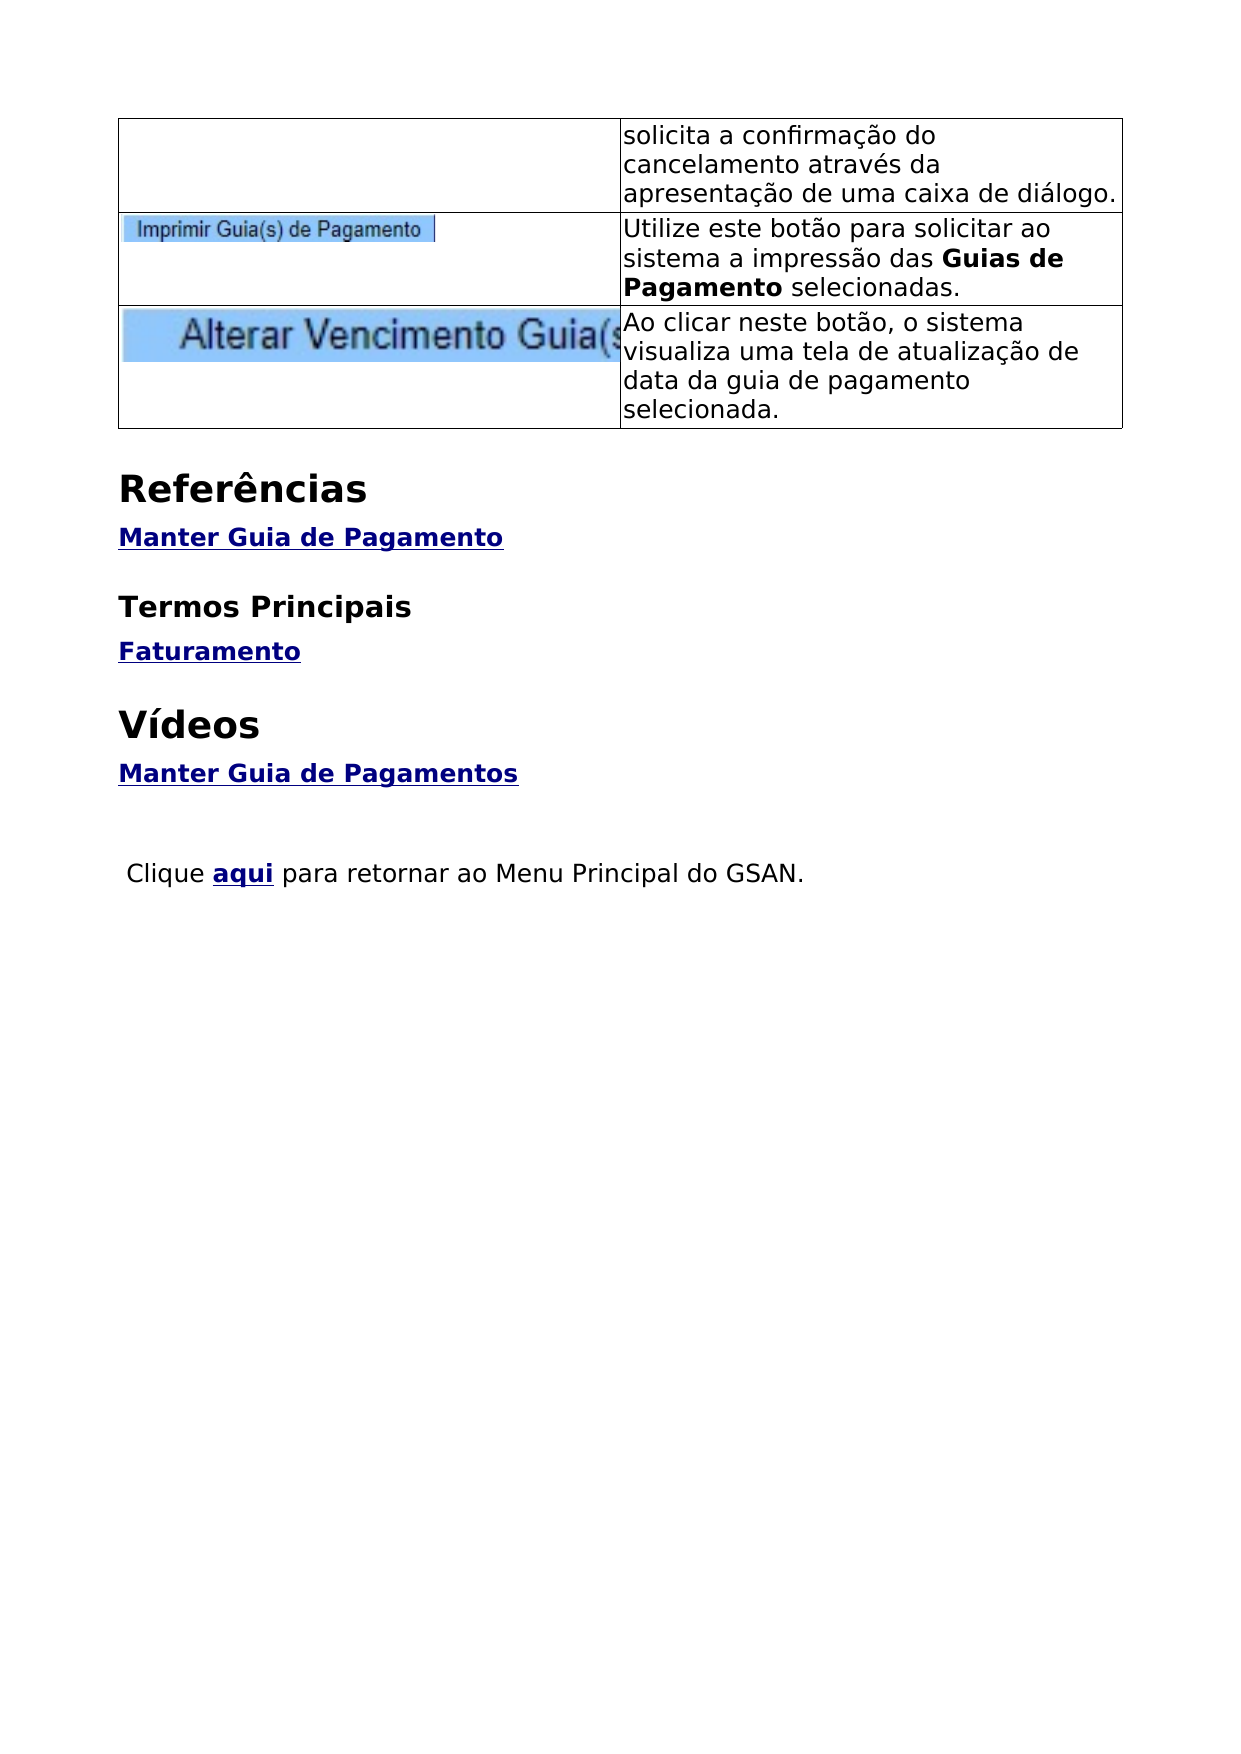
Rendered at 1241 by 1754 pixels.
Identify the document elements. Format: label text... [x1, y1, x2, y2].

text Clique aqui para retornar ao Menu Principal do GSAN. [118, 801, 1122, 889]
table_cell Ao clicar neste botão, o sistema visualiza uma tela de atualização de data da guia de pagamento selecionada. [621, 306, 1122, 428]
table_cell [119, 213, 620, 305]
table_cell [119, 119, 620, 212]
text Manter Guia de Pagamentos [118, 759, 1122, 789]
table_cell solicita a confirmação do cancelamento através da apresentação de uma caixa de diálogo. [621, 119, 1122, 212]
picture [121, 308, 621, 362]
subtitle Vídeos [118, 703, 1122, 747]
subtitle Referências [118, 467, 1122, 511]
text Manter Guia de Pagamento [118, 524, 1122, 553]
text Faturamento [118, 637, 1122, 666]
subtitle Termos Principais [118, 590, 1122, 624]
table_cell [119, 306, 620, 428]
table_cell Utilize este botão para solicitar ao sistema a impressão das Guias de Pagamento selecionadas. [621, 213, 1122, 305]
picture [121, 214, 435, 242]
